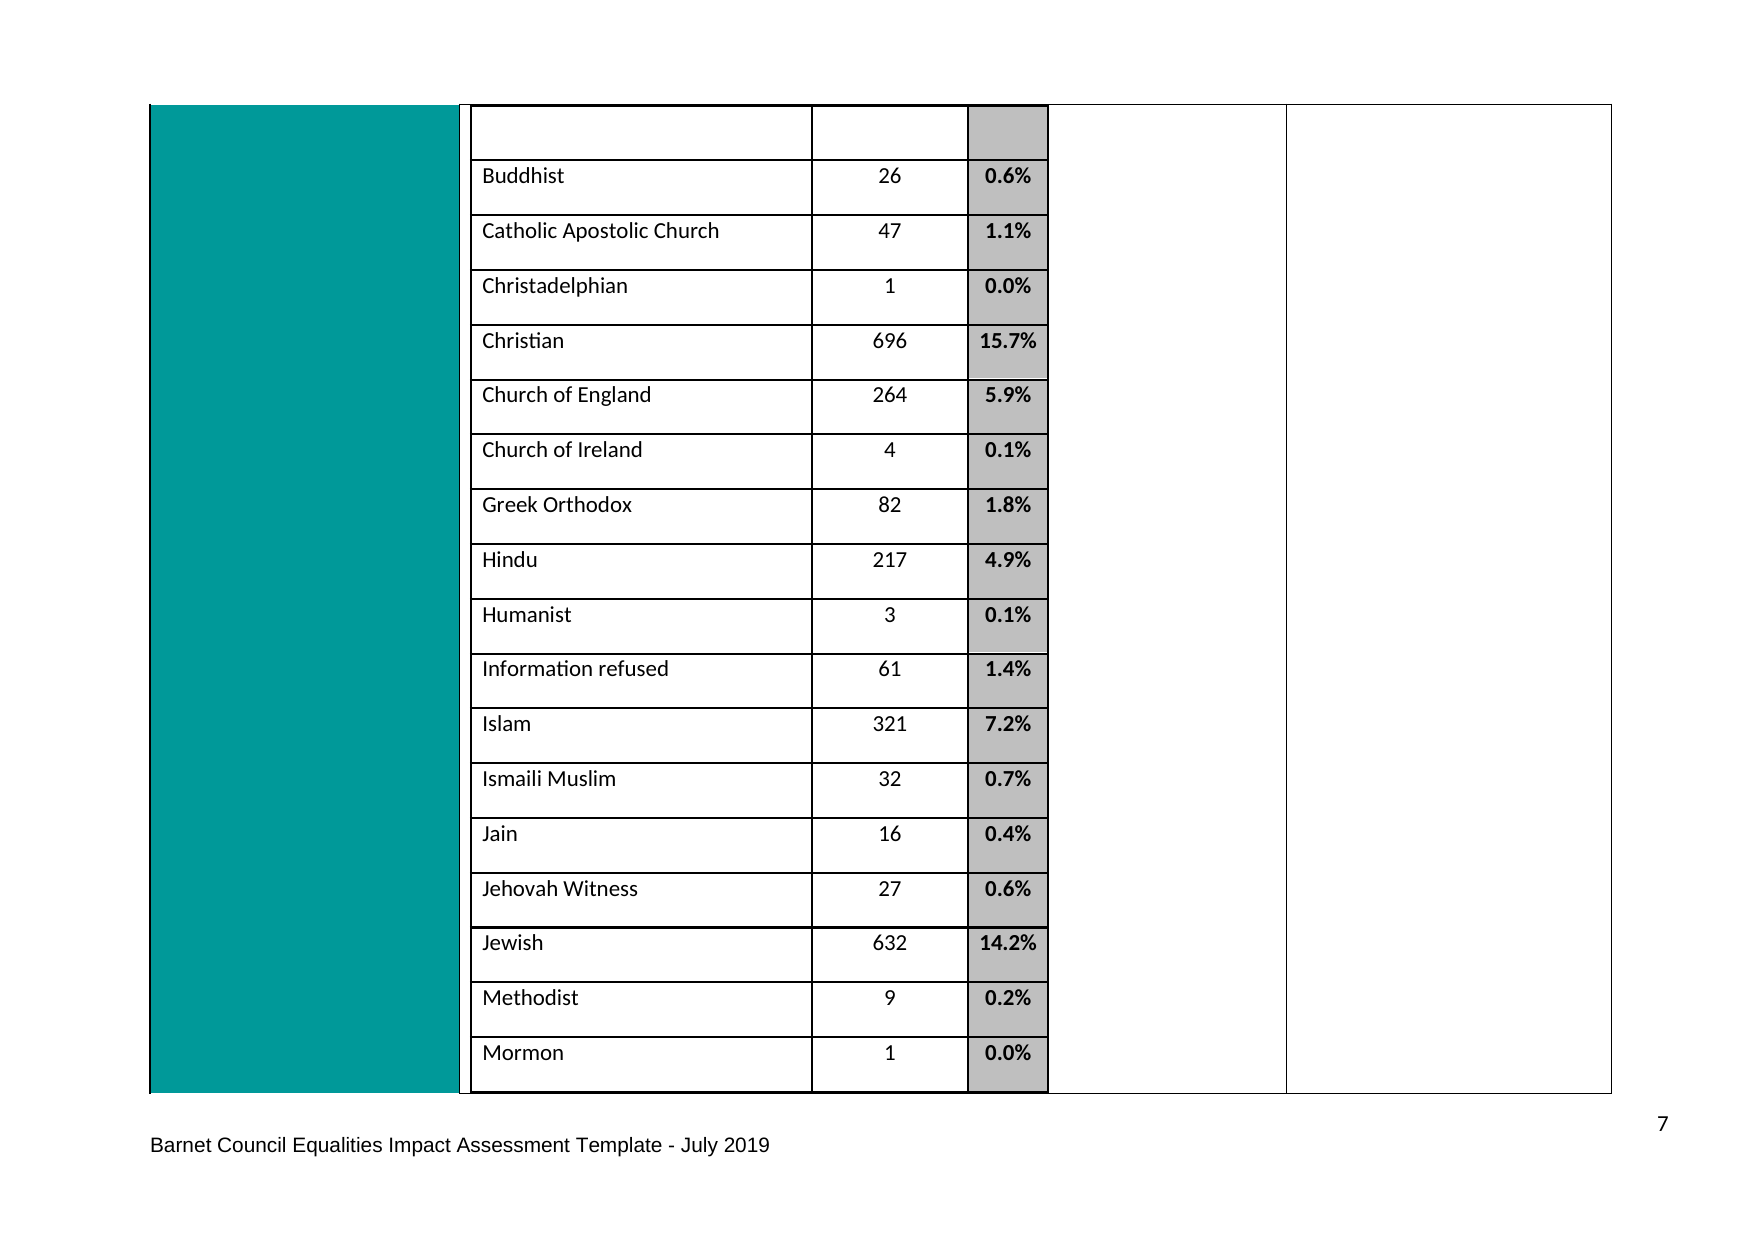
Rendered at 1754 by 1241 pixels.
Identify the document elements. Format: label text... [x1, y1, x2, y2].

table_cell 696 [813, 326, 967, 378]
table_cell 82 [813, 490, 967, 543]
table_cell 632 [813, 929, 967, 981]
table_cell 264 [813, 381, 967, 433]
table_cell Buddhist [472, 161, 811, 214]
table_cell 47 [813, 216, 967, 269]
table_cell Ismaili Muslim [472, 764, 811, 817]
table_cell 7.2% [969, 709, 1047, 762]
table_cell [1049, 105, 1286, 1093]
table_cell 1.8% [969, 490, 1047, 543]
table_cell 0.4% [969, 819, 1047, 872]
table_cell 0.6% [969, 161, 1047, 214]
table_cell 1 [813, 1038, 967, 1091]
table_cell 0.1% [969, 600, 1047, 652]
table_cell [460, 105, 470, 1093]
table_cell 0.1% [969, 435, 1047, 488]
table_cell Christadelphian [472, 271, 811, 324]
table_cell [151, 105, 459, 1093]
table_cell Catholic Apostolic Church [472, 216, 811, 269]
table_cell Hindu [472, 545, 811, 598]
table_cell Mormon [472, 1038, 811, 1091]
table_cell Christian [472, 326, 811, 378]
table_cell Methodist [472, 983, 811, 1036]
table_cell 217 [813, 545, 967, 598]
table_cell 0.2% [969, 983, 1047, 1036]
table_cell Jehovah Witness [472, 874, 811, 926]
table_cell [969, 107, 1047, 159]
table_cell 1.4% [969, 655, 1047, 707]
table_cell 0.7% [969, 764, 1047, 817]
table_cell 0.0% [969, 1038, 1047, 1091]
table_cell Jewish [472, 929, 811, 981]
table_cell 3 [813, 600, 967, 652]
table_cell 0.6% [969, 874, 1047, 926]
table_cell Information refused [472, 655, 811, 707]
table_cell 4 [813, 435, 967, 488]
table_cell [1287, 105, 1611, 1093]
table_cell Church of England [472, 381, 811, 433]
table_cell Jain [472, 819, 811, 872]
table_cell 4.9% [969, 545, 1047, 598]
table_cell 16 [813, 819, 967, 872]
table_cell 1 [813, 271, 967, 324]
table_cell Greek Orthodox [472, 490, 811, 543]
table_cell 26 [813, 161, 967, 214]
table_cell 1.1% [969, 216, 1047, 269]
table_cell Church of Ireland [472, 435, 811, 488]
table_cell 0.0% [969, 271, 1047, 324]
table_cell Islam [472, 709, 811, 762]
table_cell 321 [813, 709, 967, 762]
table_cell 15.7% [969, 326, 1047, 378]
table_cell [472, 107, 811, 159]
table_cell [813, 107, 967, 159]
table_cell Humanist [472, 600, 811, 652]
table_cell 9 [813, 983, 967, 1036]
table_cell 5.9% [969, 381, 1047, 433]
table_cell 14.2% [969, 929, 1047, 981]
table_cell 61 [813, 655, 967, 707]
table_cell 32 [813, 764, 967, 817]
table_cell 27 [813, 874, 967, 926]
